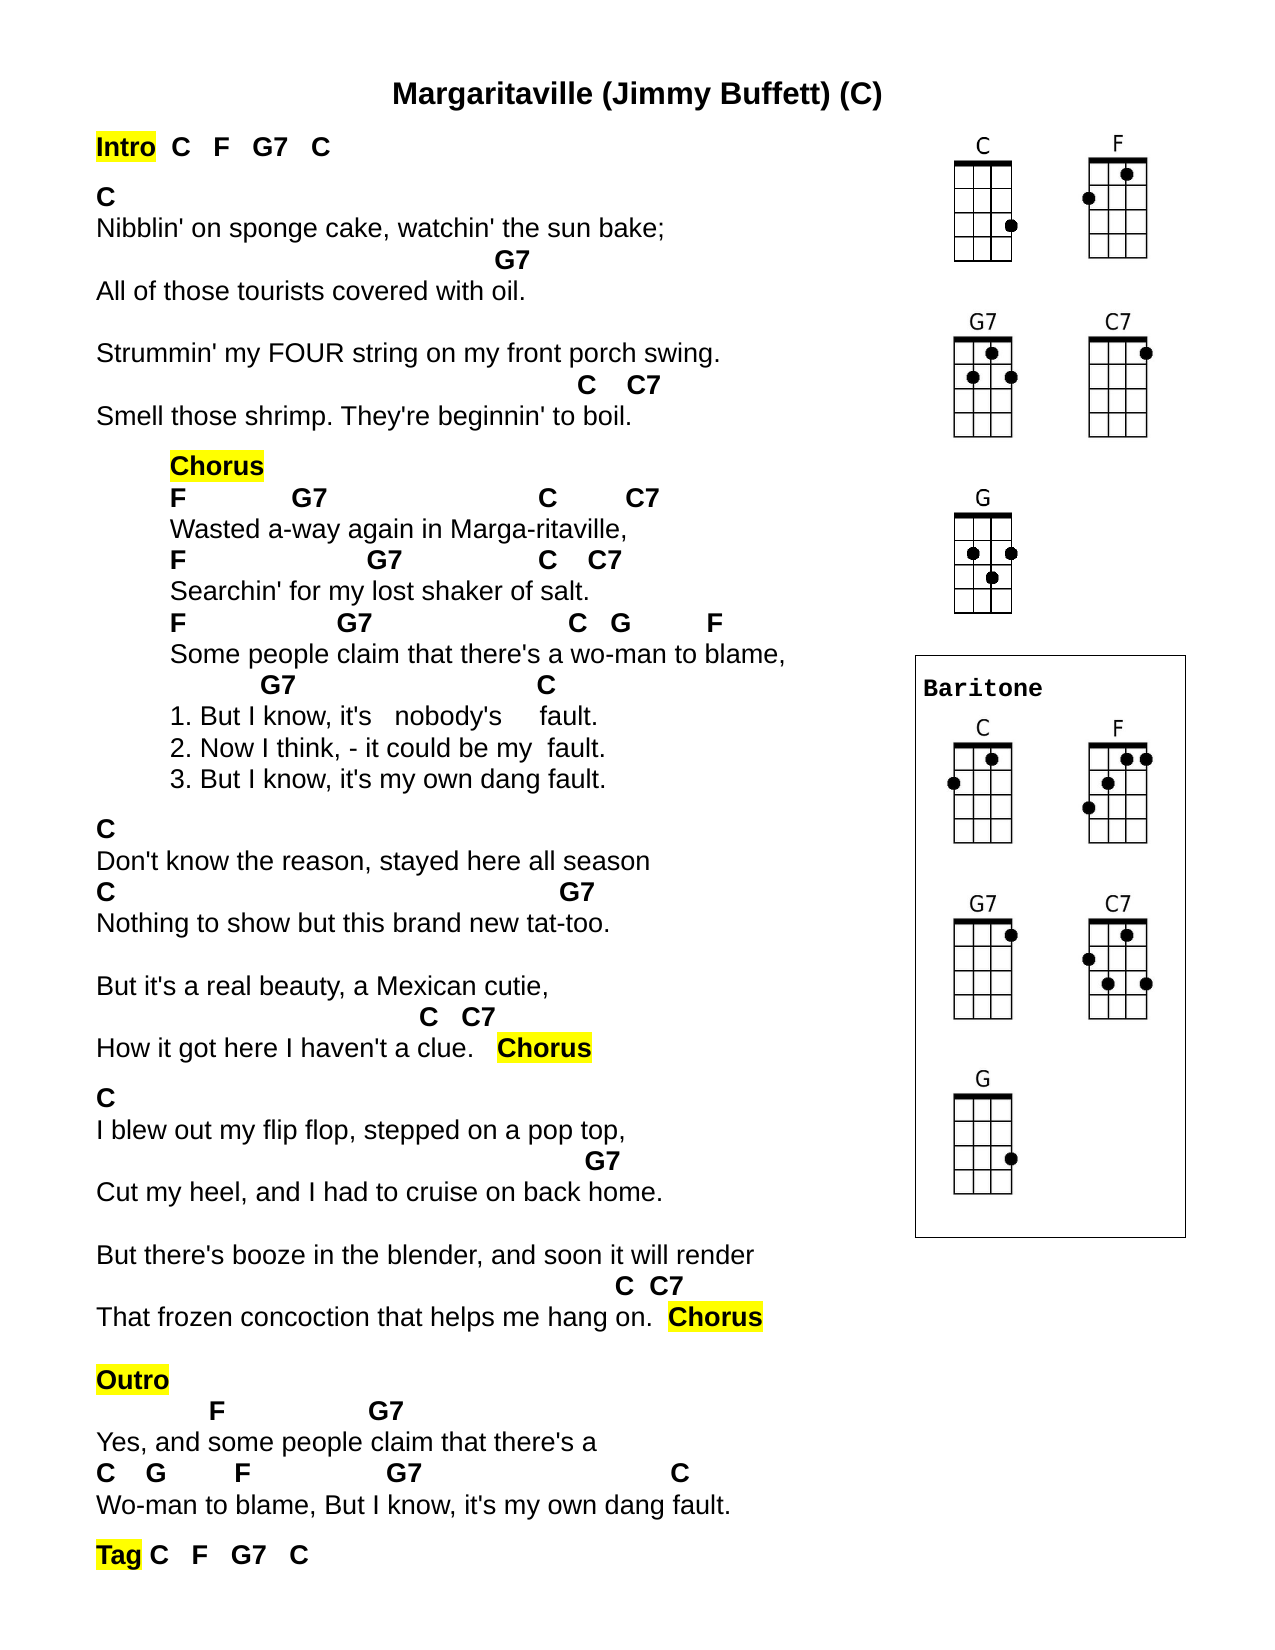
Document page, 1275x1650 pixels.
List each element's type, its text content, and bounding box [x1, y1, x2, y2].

table_cell [1050, 304, 1185, 479]
picture [1061, 130, 1174, 281]
table_header [1050, 125, 1185, 304]
table_header [915, 125, 1050, 304]
picture [1061, 715, 1174, 866]
picture [926, 891, 1039, 1042]
table_header Intro C F G7 C C Nibblin' on sponge cake, watchin' the sun bake; G7 All of those tourists covered with oil. Strummin' my FOUR string on my front porch swing. C C7 Smell those shrimp. They're beginnin' to boil. Chorus F G7 C C7 Wasted a-way again in Marga-ritaville, F G7 C C7 Searchin' for my lost shaker of salt. F G7 C G F Some people claim that there's a wo-man to blame, G7 C 1. But I know, it's nobody's fault. 2. Now I think, - it could be my fault. 3. But I know, it's my own dang fault. C Don't know the reason, stayed here all season C G7 Nothing to show but this brand new tat-too. But it's a real beauty, a Mexican cutie, C C7 How it got here I haven't a clue. Chorus C I blew out my flip flop, stepped on a pop top, G7 Cut my heel, and I had to cruise on back home. But there's booze in the blender, and soon it will render C C7 That frozen concoction that helps me hang on. Chorus Outro F G7 Yes, and some people claim that there's a C G F G7 C Wo-man to blame, But I know, it's my own dang fault. Tag C F G7 C [90, 125, 915, 1576]
picture [1061, 891, 1174, 1042]
table_cell [915, 480, 1050, 655]
table_cell [1050, 886, 1185, 1061]
table_cell [915, 1238, 1050, 1576]
table_cell [916, 1061, 1050, 1237]
picture [926, 309, 1039, 460]
picture [926, 133, 1039, 284]
text Margaritaville (Jimmy Buffett) (C) [90, 75, 1185, 111]
table_cell [915, 304, 1050, 479]
table_cell [1050, 1061, 1185, 1237]
table_cell Baritone [916, 656, 1050, 710]
table_cell [1050, 480, 1185, 655]
table_cell [916, 886, 1050, 1061]
picture [926, 715, 1039, 866]
picture [926, 1067, 1039, 1217]
table_cell [916, 710, 1050, 886]
table_cell [1050, 1238, 1185, 1576]
table_cell [1050, 710, 1185, 886]
picture [1061, 309, 1174, 460]
table_cell [1050, 656, 1185, 710]
picture [926, 485, 1039, 636]
